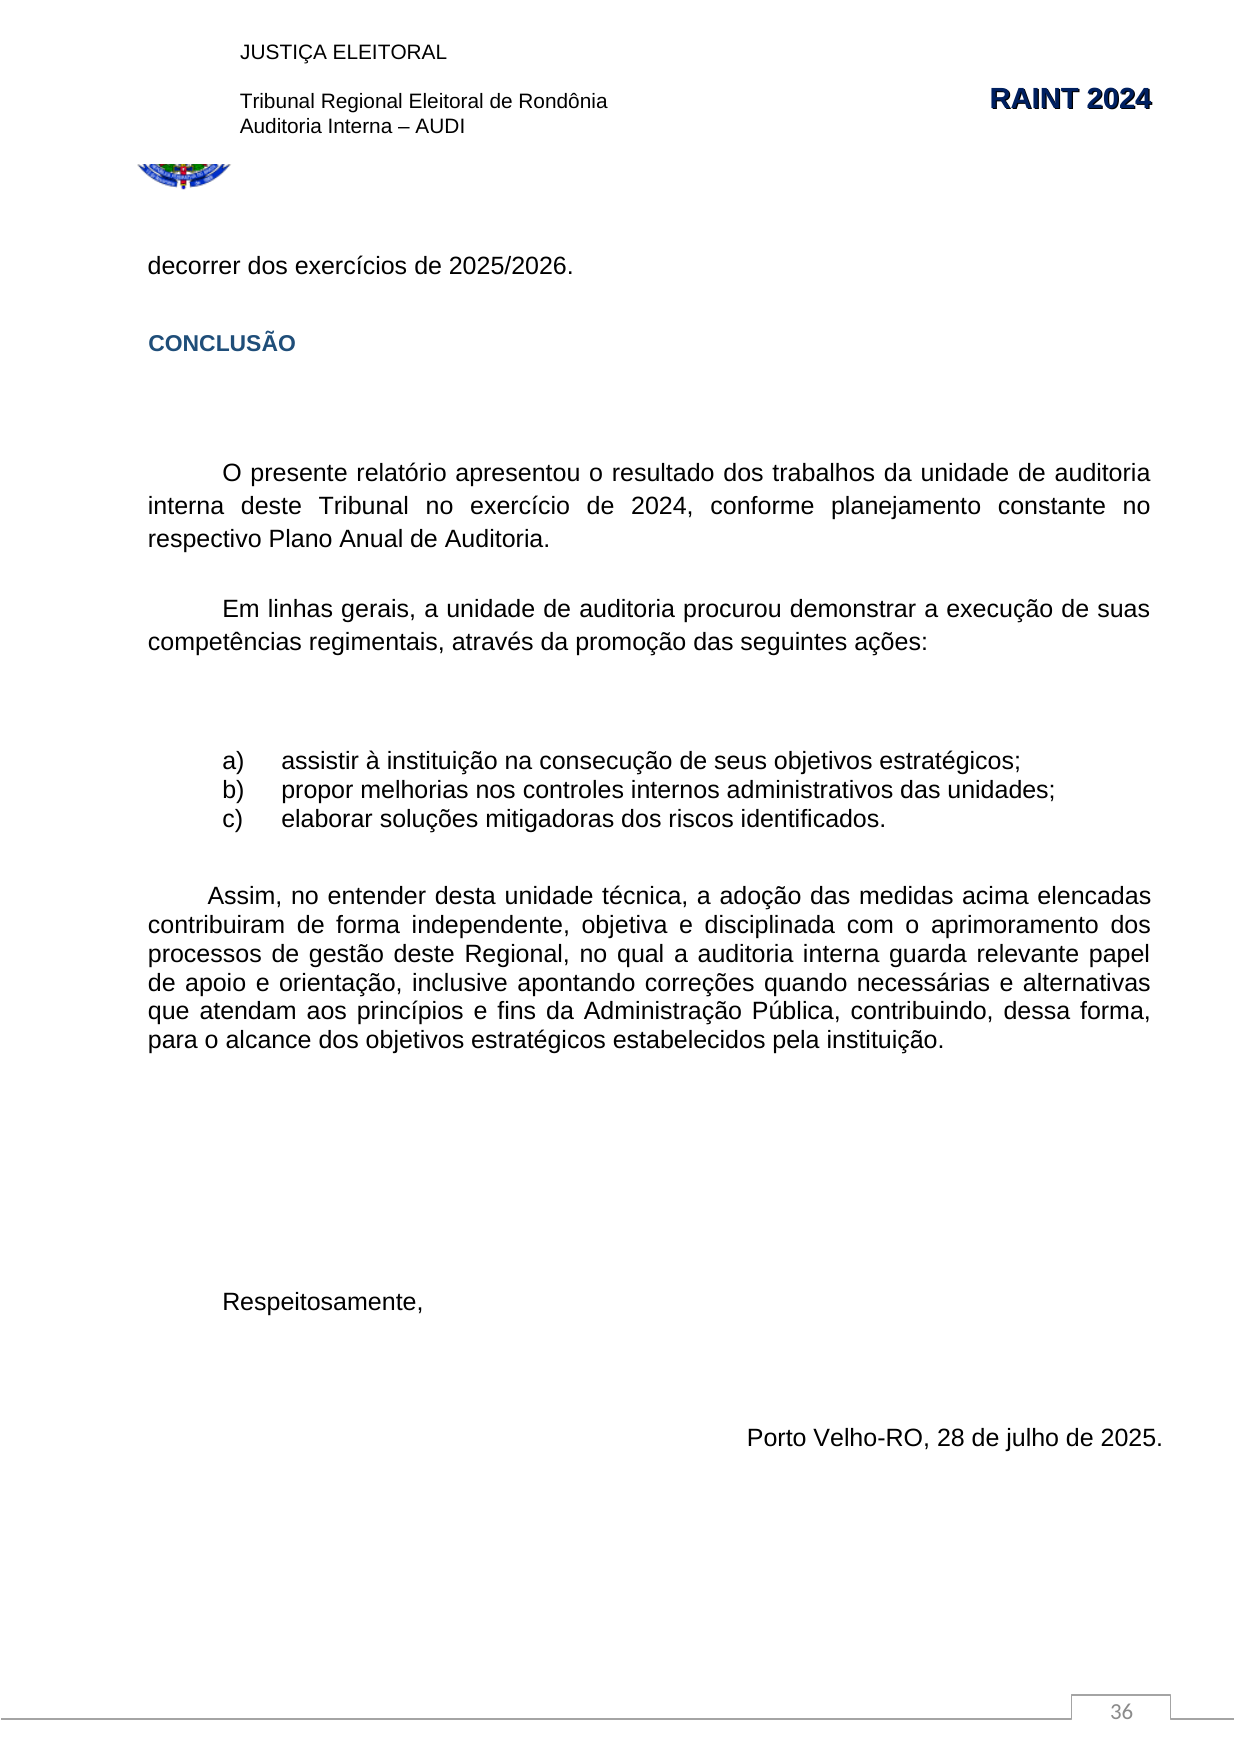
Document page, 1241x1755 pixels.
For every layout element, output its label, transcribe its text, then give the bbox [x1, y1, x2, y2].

text O presente relatório apresentou o resultado dos trabalhos da unidade de auditoria interna deste Tribunal no exercício de 2024, conforme planejamento constante no respectivo Plano Anual de Auditoria. [148, 458, 1152, 553]
subtitle CONCLUSÃO [148, 330, 1163, 356]
text Assim, no entender desta unidade técnica, a adoção das medidas acima elencadas contribuiram de forma independente, objetiva e disciplinada com o aprimoramento dos processos de gestão deste Regional, no qual a auditoria interna guarda relevante papel de apoio e orientação, inclusive apontando correções quando necessárias e alternativas que atendam aos princípios e fins da Administração Pública, contribuindo, dessa forma, para o alcance dos objetivos estratégicos estabelecidos pela instituição. [148, 881, 1152, 1054]
table_header [670, 1468, 1159, 1669]
list elaborar soluções mitigadoras dos riscos identificados. [222, 804, 1152, 833]
text Porto Velho-RO, 28 de julho de 2025. [133, 1423, 1163, 1451]
table_header [190, 1468, 670, 1669]
text Em linhas gerais, a unidade de auditoria procurou demonstrar a execução de suas competências regimentais, através da promoção das seguintes ações: [148, 594, 1152, 656]
list assistir à instituição na consecução de seus objetivos estratégicos; [222, 746, 1152, 775]
text Respeitosamente, [148, 1287, 1152, 1316]
text decorrer dos exercícios de 2025/2026. [147, 251, 1152, 280]
list propor melhorias nos controles internos administrativos das unidades; [222, 775, 1152, 804]
